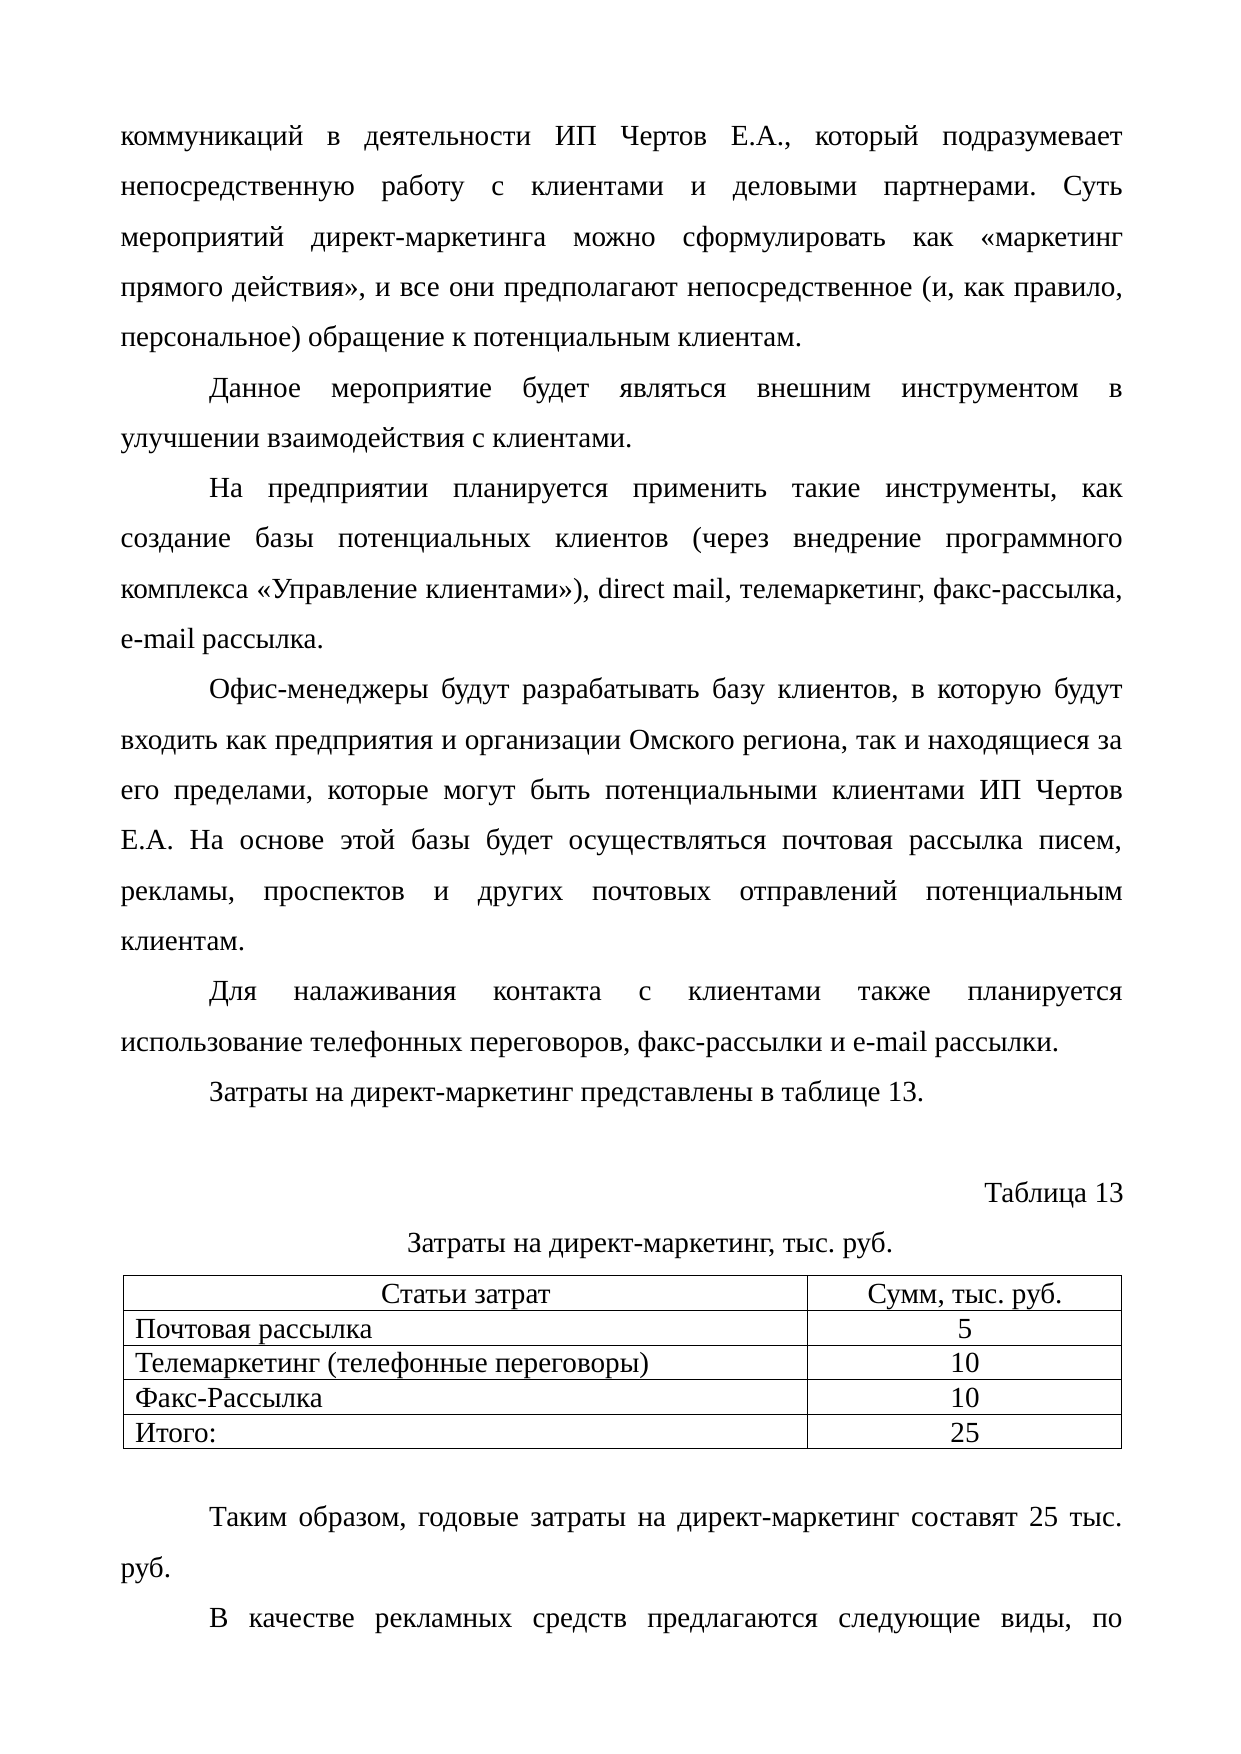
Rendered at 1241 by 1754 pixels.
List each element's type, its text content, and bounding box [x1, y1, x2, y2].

text Таким образом, годовые затраты на директ-маркетинг составят 25 тыс. руб. [120, 1499, 1123, 1583]
table_header Статьи затрат [124, 1276, 807, 1310]
table_cell 10 [808, 1380, 1121, 1414]
table_cell 25 [808, 1415, 1121, 1448]
table_cell Почтовая рассылка [124, 1311, 807, 1344]
text Таблица 13 [120, 1175, 1123, 1208]
text Офис-менеджеры будут разрабатывать базу клиентов, в которую будут входить как предприятия и организации Омского региона, так и находящиеся за его пределами, которые могут быть потенциальными клиентами ИП Чертов Е.А. На основе этой базы будет осуществляться почтовая рассылка писем, рекламы, проспектов и других почтовых отправлений потенциальным клиентам. [120, 672, 1123, 957]
table_header Сумм, тыс. руб. [808, 1276, 1121, 1310]
text коммуникаций в деятельности ИП Чертов Е.А., который подразумевает непосредственную работу с клиентами и деловыми партнерами. Суть мероприятий директ-маркетинга можно сформулировать как «маркетинг прямого действия», и все они предполагают непосредственное (и, как правило, персональное) обращение к потенциальным клиентам. [120, 118, 1123, 353]
text В качестве рекламных средств предлагаются следующие виды, по [120, 1600, 1123, 1634]
table_cell Факс-Рассылка [124, 1380, 807, 1414]
text Затраты на директ-маркетинг представлены в таблице 13. [120, 1074, 1123, 1108]
table_cell 5 [808, 1311, 1121, 1344]
table_cell 10 [808, 1346, 1121, 1379]
table_cell Телемаркетинг (телефонные переговоры) [124, 1346, 807, 1379]
text На предприятии планируется применить такие инструменты, как создание базы потенциальных клиентов (через внедрение программного комплекса «Управление клиентами»), direct mail, телемаркетинг, факс-рассылка, e-mail рассылка. [120, 470, 1123, 655]
table_cell Итого: [124, 1415, 807, 1448]
text Затраты на директ-маркетинг, тыс. руб. [120, 1225, 1123, 1258]
text Данное мероприятие будет являться внешним инструментом в улучшении взаимодействия с клиентами. [120, 370, 1123, 453]
text Для налаживания контакта с клиентами также планируется использование телефонных переговоров, факс-рассылки и e-mail рассылки. [120, 973, 1123, 1057]
